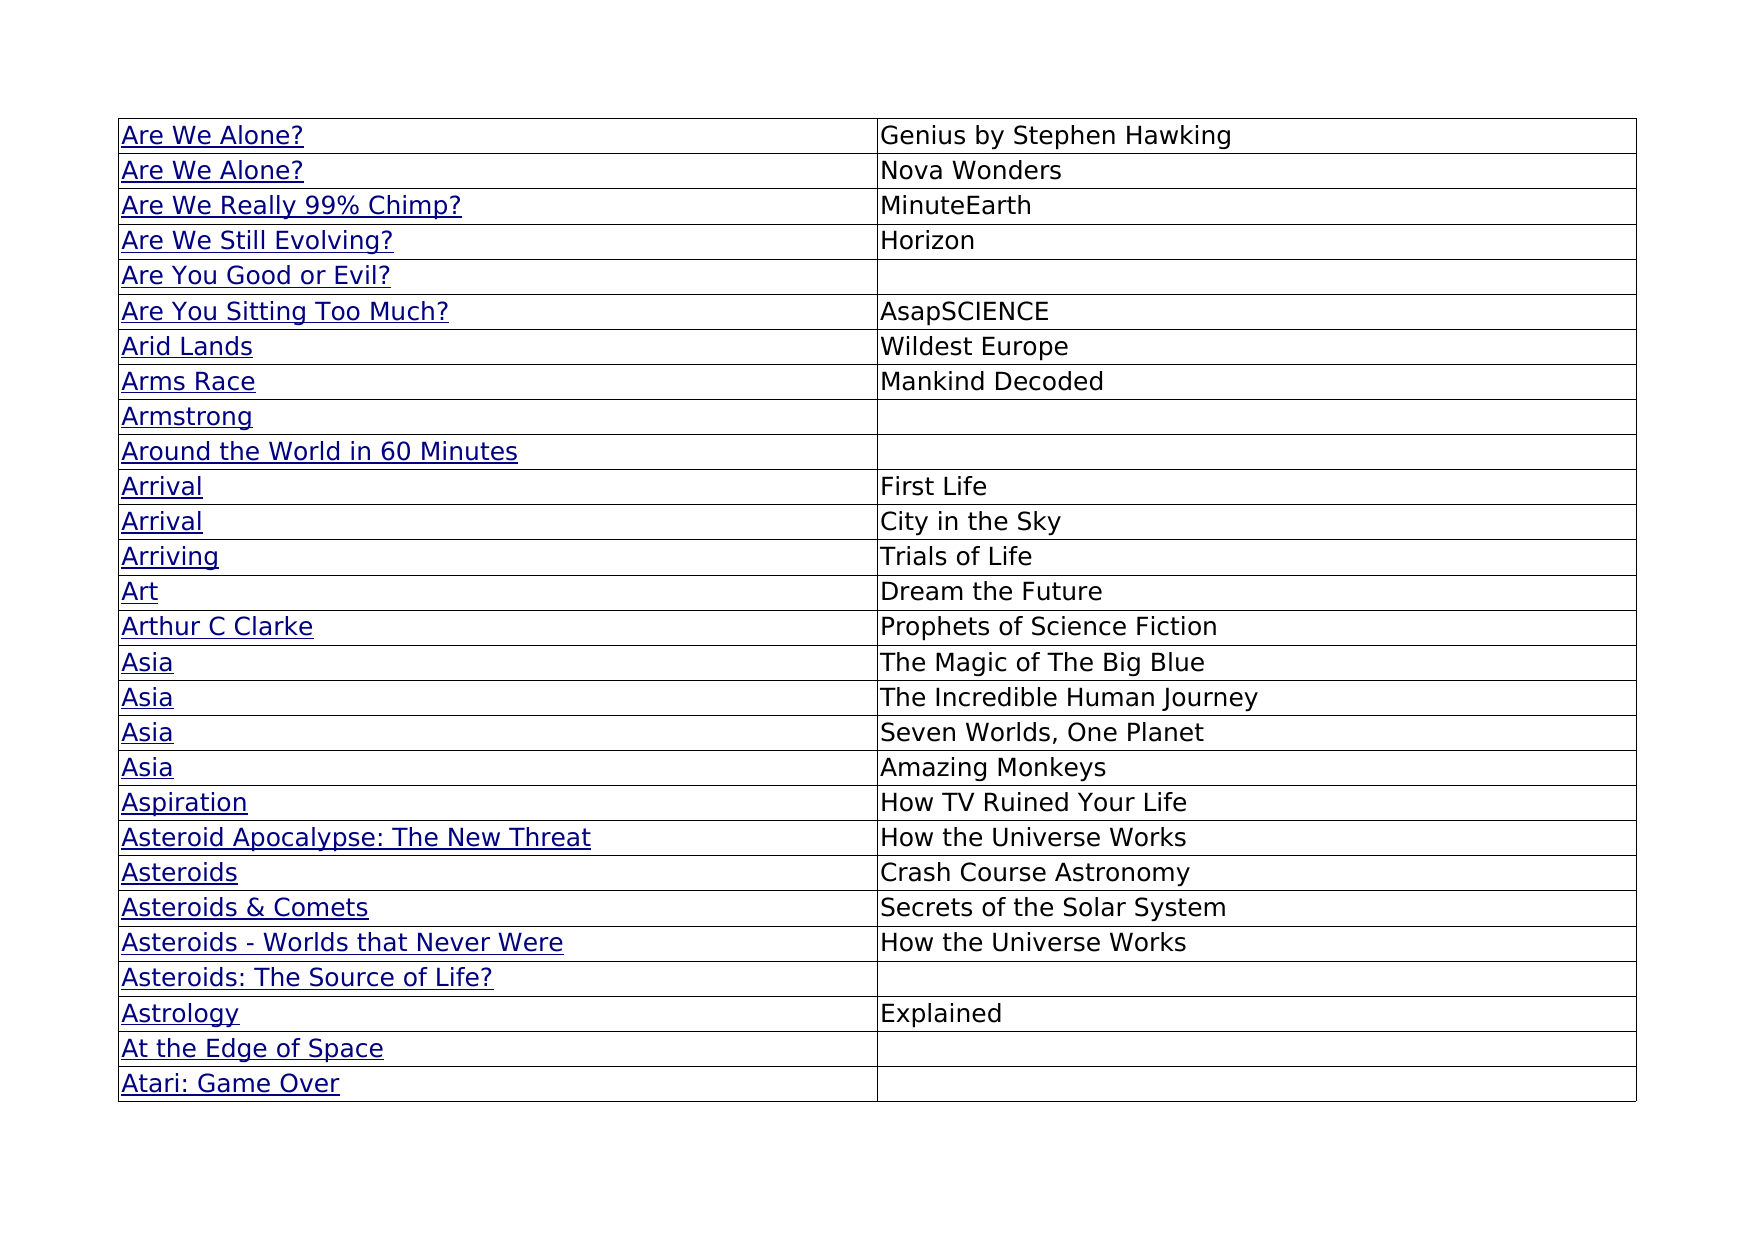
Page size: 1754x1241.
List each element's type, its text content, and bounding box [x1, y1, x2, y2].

table_cell The Incredible Human Journey [878, 681, 1636, 715]
table_cell [878, 260, 1636, 294]
table_cell Are We Alone? [119, 154, 877, 188]
table_cell Seven Worlds, One Planet [878, 716, 1636, 750]
table_cell Asteroids & Comets [119, 891, 877, 926]
table_cell Armstrong [119, 400, 877, 434]
table_cell Are We Really 99% Chimp? [119, 189, 877, 223]
table_cell Trials of Life [878, 540, 1636, 574]
table_cell Arrival [119, 505, 877, 539]
table_cell At the Edge of Space [119, 1032, 877, 1066]
table_cell [878, 1032, 1636, 1066]
table_cell Asia [119, 681, 877, 715]
table_cell First Life [878, 470, 1636, 504]
table_cell [878, 400, 1636, 434]
table_cell Are You Good or Evil? [119, 260, 877, 294]
table_cell Arms Race [119, 365, 877, 399]
table_cell AsapSCIENCE [878, 295, 1636, 329]
table_cell Crash Course Astronomy [878, 856, 1636, 890]
table_cell Arid Lands [119, 330, 877, 364]
table_cell Prophets of Science Fiction [878, 611, 1636, 645]
table_cell Arrival [119, 470, 877, 504]
table_cell Explained [878, 997, 1636, 1031]
table_cell Dream the Future [878, 576, 1636, 609]
table_cell Asteroids: The Source of Life? [119, 962, 877, 996]
table_cell Asia [119, 751, 877, 785]
table_cell Wildest Europe [878, 330, 1636, 364]
table_cell Asia [119, 646, 877, 680]
table_cell Atari: Game Over [119, 1067, 877, 1101]
table_cell Asteroids [119, 856, 877, 890]
table_cell Nova Wonders [878, 154, 1636, 188]
table_cell Arriving [119, 540, 877, 574]
table_cell Secrets of the Solar System [878, 891, 1636, 926]
table_cell Are We Alone? [119, 119, 877, 153]
table_cell Asteroid Apocalypse: The New Threat [119, 821, 877, 855]
table_cell Asteroids - Worlds that Never Were [119, 927, 877, 961]
table_cell Aspiration [119, 786, 877, 820]
table_cell [878, 962, 1636, 996]
table_cell Astrology [119, 997, 877, 1031]
table_cell Horizon [878, 225, 1636, 258]
table_cell How the Universe Works [878, 821, 1636, 855]
table_cell Genius by Stephen Hawking [878, 119, 1636, 153]
table_cell Amazing Monkeys [878, 751, 1636, 785]
table_cell Arthur C Clarke [119, 611, 877, 645]
table_cell How the Universe Works [878, 927, 1636, 961]
table_cell Are You Sitting Too Much? [119, 295, 877, 329]
table_cell MinuteEarth [878, 189, 1636, 223]
table_cell Asia [119, 716, 877, 750]
table_cell City in the Sky [878, 505, 1636, 539]
table_cell [878, 1067, 1636, 1101]
table_cell How TV Ruined Your Life [878, 786, 1636, 820]
table_cell Mankind Decoded [878, 365, 1636, 399]
table_cell Are We Still Evolving? [119, 225, 877, 258]
table_cell Around the World in 60 Minutes [119, 435, 877, 469]
table_cell The Magic of The Big Blue [878, 646, 1636, 680]
table_cell Art [119, 576, 877, 609]
table_cell [878, 435, 1636, 469]
